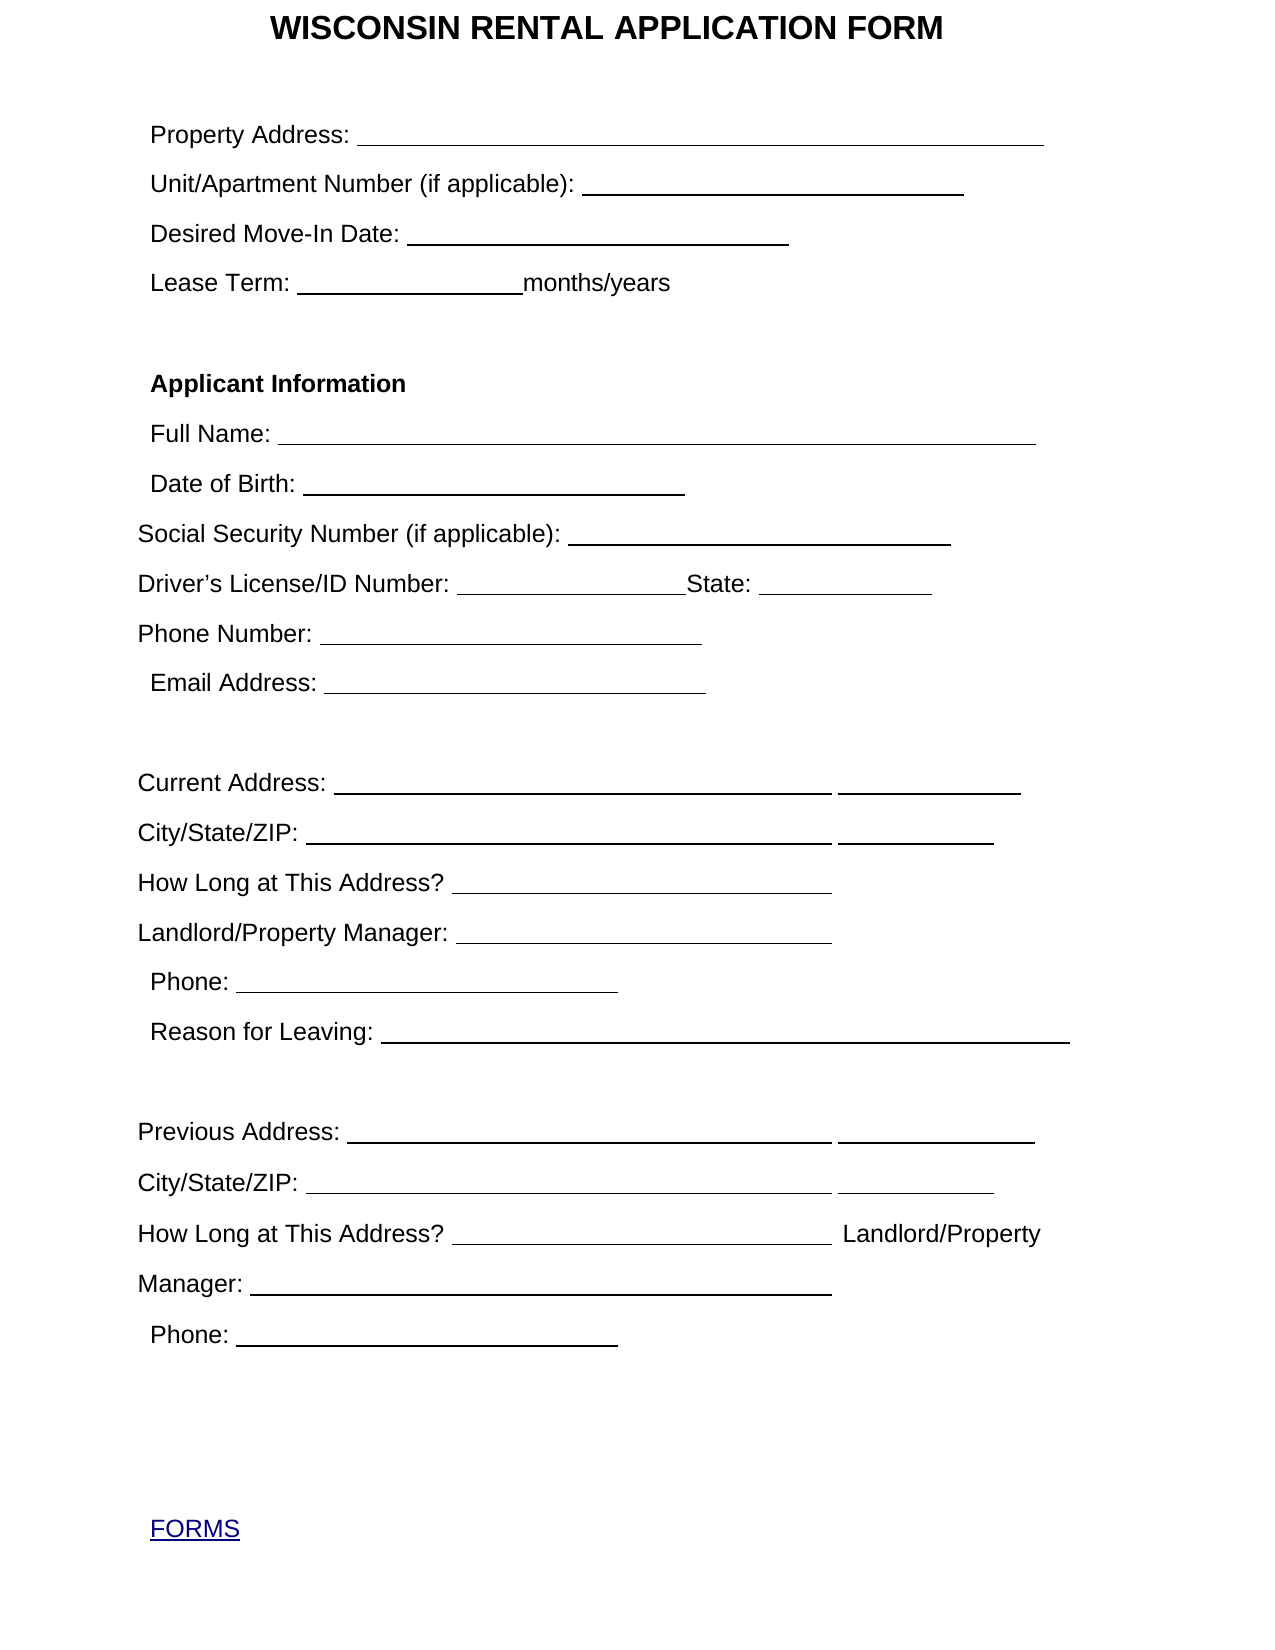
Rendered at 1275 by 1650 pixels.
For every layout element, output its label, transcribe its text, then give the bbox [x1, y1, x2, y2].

text Property Address: Unit/Apartment Number (if applicable): Desired Move-In Date: [150, 119, 1044, 248]
text Reason for Leaving: [150, 1017, 1125, 1046]
text Social Security Number (if applicable): Driver’s License/ID Number: State: Phone Number: [137, 519, 963, 647]
title WISCONSIN RENTAL APPLICATION FORM [137, 8, 1076, 46]
text Previous Address: City/State/ZIP: How Long at This Address? Landlord/Property Manager: [137, 1117, 1047, 1298]
subtitle Applicant Information [150, 369, 1125, 398]
text Phone: [150, 1320, 1125, 1349]
text Current Address: City/State/ZIP: How Long at This Address? Landlord/Property Manager: [137, 768, 1033, 947]
text Email Address: [150, 668, 1125, 697]
text Phone: [150, 968, 1125, 996]
text Full Name: [150, 419, 1125, 448]
text Lease Term: months/years [150, 269, 1125, 298]
text Date of Birth: [150, 469, 1125, 498]
